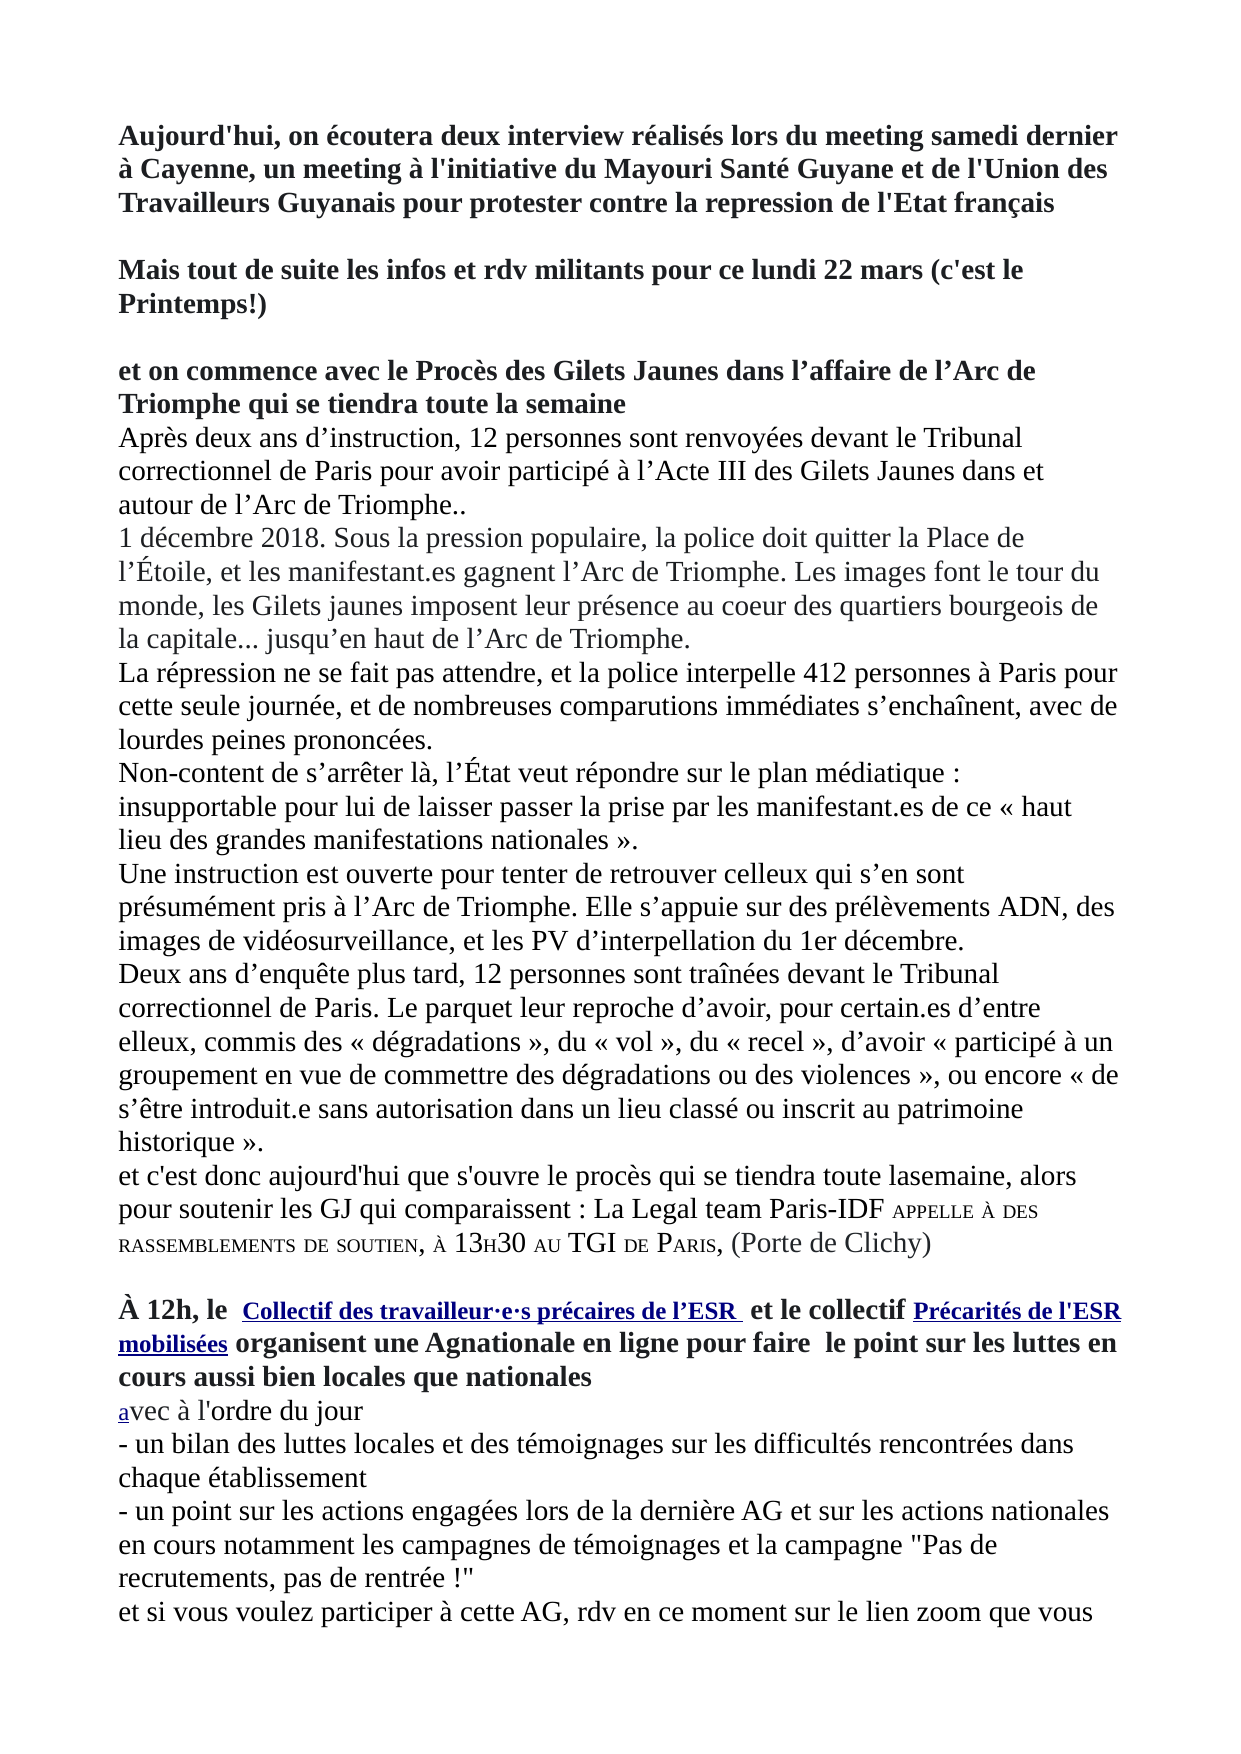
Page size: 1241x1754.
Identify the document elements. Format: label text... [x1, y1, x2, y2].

text Mais tout de suite les infos et rdv militants pour ce lundi 22 mars (c'est le Printemps!) [118, 252, 1122, 319]
text et c'est donc aujourd'hui que s'ouvre le procès qui se tiendra toute lasemaine, alors pour soutenir les GJ qui comparaissent : La Legal team Paris-IDF appelle à des rassemblements de soutien, à 13h30 au TGI de Paris, (Porte de Clichy) [118, 1158, 1122, 1258]
text Non-content de s’arrêter là, l’État veut répondre sur le plan médiatique : insupportable pour lui de laisser passer la prise par les manifestant.es de ce « haut lieu des grandes manifestations nationales ». Une instruction est ouverte pour tenter de retrouver celleux qui s’en sont présumément pris à l’Arc de Triomphe. Elle s’appuie sur des prélèvements ADN, des images de vidéosurveillance, et les PV d’interpellation du 1er décembre. [118, 755, 1122, 957]
text Aujourd'hui, on écoutera deux interview réalisés lors du meeting samedi dernier à Cayenne, un meeting à l'initiative du Mayouri Santé Guyane et de l'Union des Travailleurs Guyanais pour protester contre la repression de l'Etat français [118, 118, 1122, 219]
text avec à l'ordre du jour - un bilan des luttes locales et des témoignages sur les difficultés rencontrées dans chaque établissement - un point sur les actions engagées lors de la dernière AG et sur les actions nationales en cours notamment les campagnes de témoignages et la campagne "Pas de recrutements, pas de rentrée !" [118, 1393, 1122, 1594]
text et on commence avec le Procès des Gilets Jaunes dans l’affaire de l’Arc de Triomphe qui se tiendra toute la semaine [118, 353, 1122, 420]
text Deux ans d’enquête plus tard, 12 personnes sont traînées devant le Tribunal correctionnel de Paris. Le parquet leur reproche d’avoir, pour certain.es d’entre elleux, commis des « dégradations », du « vol », du « recel », d’avoir « participé à un groupement en vue de commettre des dégradations ou des violences », ou encore « de s’être introduit.e sans autorisation dans un lieu classé ou inscrit au patrimoine historique ». [118, 957, 1122, 1158]
text 1 décembre 2018. Sous la pression populaire, la police doit quitter la Place de l’Étoile, et les manifestant.es gagnent l’Arc de Triomphe. Les images font le tour du monde, les Gilets jaunes imposent leur présence au coeur des quartiers bourgeois de la capitale... jusqu’en haut de l’Arc de Triomphe. [118, 521, 1122, 655]
text À 12h, le Collectif des travailleur·e·s précaires de l’ESR et le collectif Précarités de l'ESR mobilisées organisent une Agnationale en ligne pour faire le point sur les luttes en cours aussi bien locales que nationales [118, 1292, 1122, 1393]
text et si vous voulez participer à cette AG, rdv en ce moment sur le lien zoom que vous [118, 1594, 1122, 1627]
text Après deux ans d’instruction, 12 personnes sont renvoyées devant le Tribunal correctionnel de Paris pour avoir participé à l’Acte III des Gilets Jaunes dans et autour de l’Arc de Triomphe.. [118, 420, 1122, 521]
text La répression ne se fait pas attendre, et la police interpelle 412 personnes à Paris pour cette seule journée, et de nombreuses comparutions immédiates s’enchaînent, avec de lourdes peines prononcées. [118, 655, 1122, 755]
